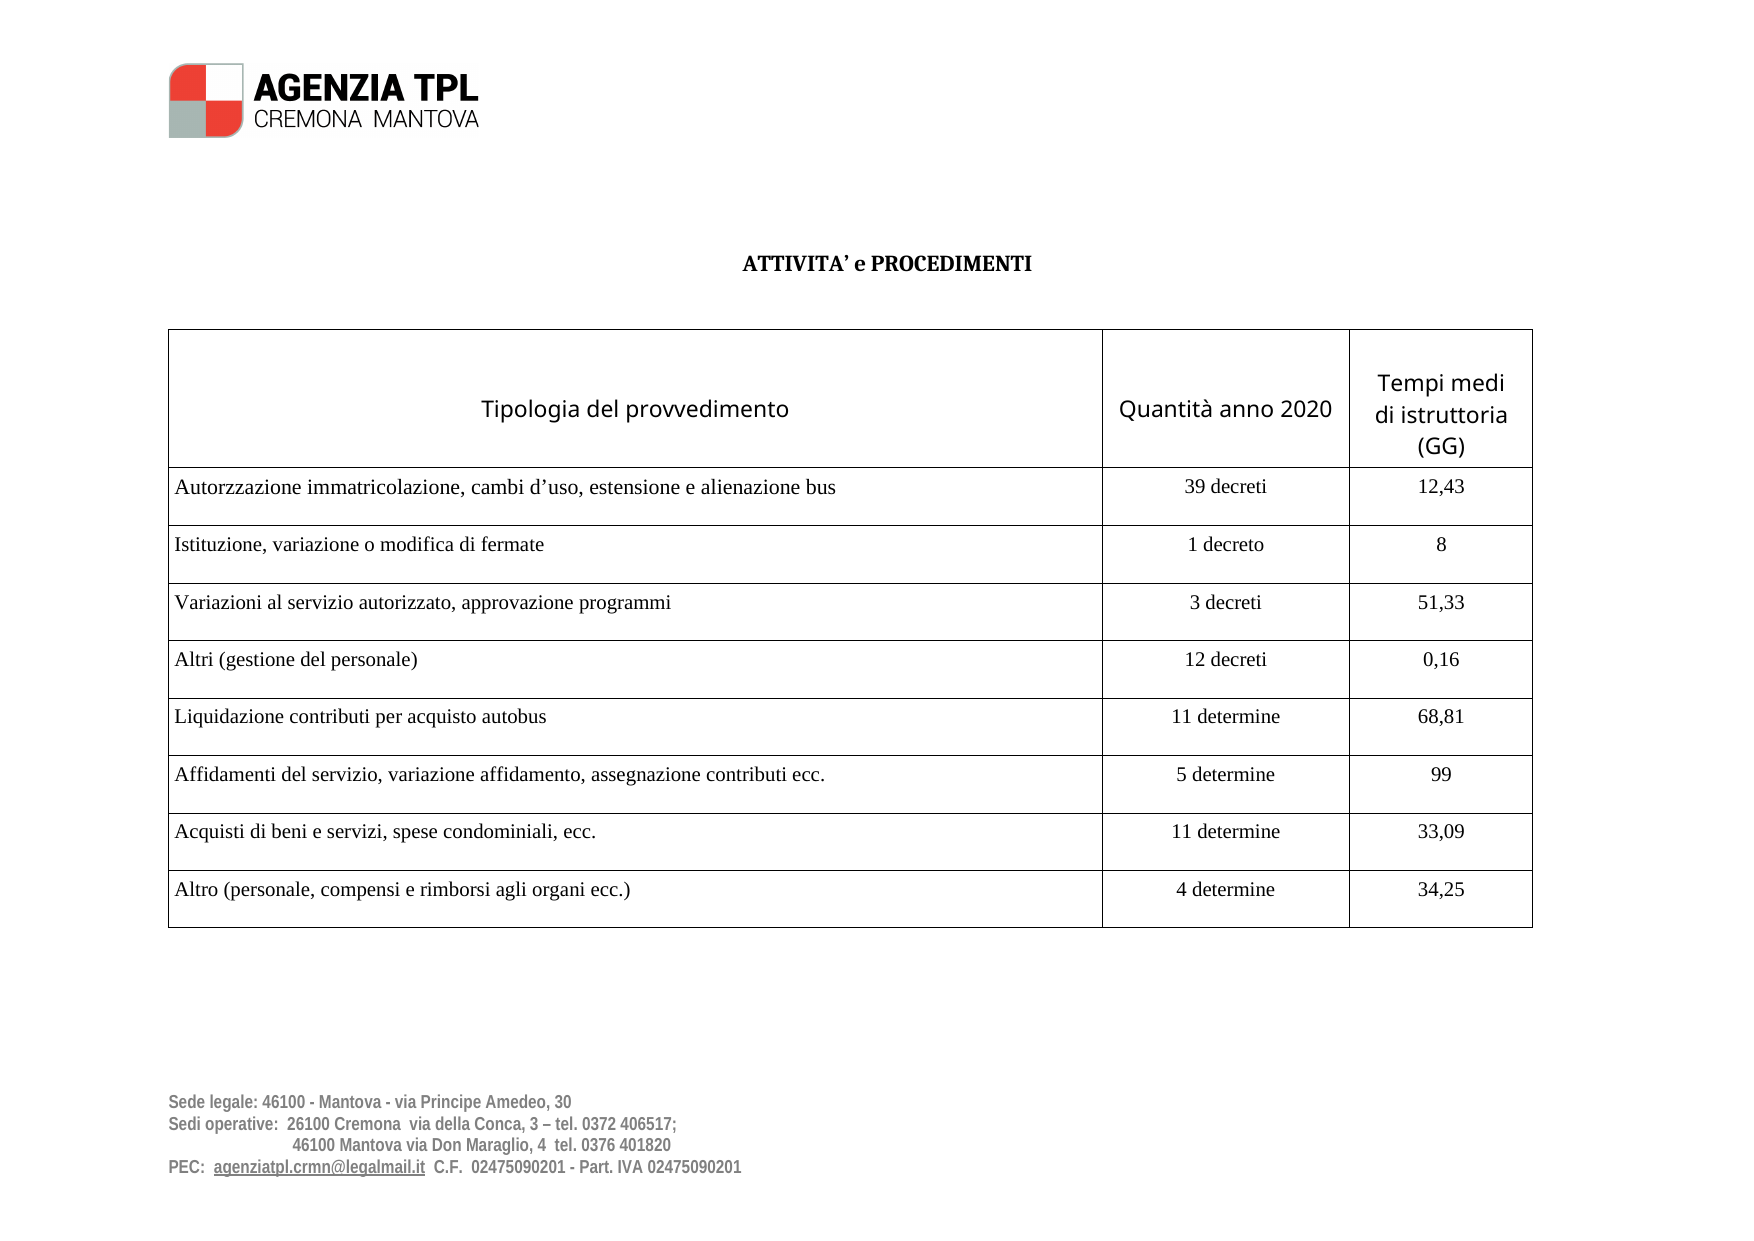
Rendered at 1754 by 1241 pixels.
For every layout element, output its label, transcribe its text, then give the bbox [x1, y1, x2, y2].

table_header Quantità anno 2020 [1103, 330, 1349, 467]
table_header Tipologia del provvedimento [169, 330, 1102, 467]
table_cell Autorzzazione immatricolazione, cambi d’uso, estensione e alienazione bus [169, 468, 1102, 525]
table_header Tempi medi di istruttoria (GG) [1350, 330, 1532, 467]
table_cell Variazioni al servizio autorizzato, approvazione programmi [169, 584, 1102, 640]
table_cell 51,33 [1350, 584, 1532, 640]
text ATTIVITA’ e PROCEDIMENTI [168, 250, 1606, 277]
table_cell 4 determine [1103, 871, 1349, 927]
table_cell Altri (gestione del personale) [169, 641, 1102, 698]
table_cell 5 determine [1103, 756, 1349, 812]
table_cell 39 decreti [1103, 468, 1349, 525]
table_cell Altro (personale, compensi e rimborsi agli organi ecc.) [169, 871, 1102, 927]
table_cell 34,25 [1350, 871, 1532, 927]
picture [168, 63, 479, 138]
table_cell 11 determine [1103, 814, 1349, 870]
table_cell 99 [1350, 756, 1532, 812]
table_cell 11 determine [1103, 699, 1349, 755]
table_cell 0,16 [1350, 641, 1532, 698]
table_cell 68,81 [1350, 699, 1532, 755]
table_cell Istituzione, variazione o modifica di fermate [169, 526, 1102, 583]
table_cell 1 decreto [1103, 526, 1349, 583]
table_cell 12,43 [1350, 468, 1532, 525]
table_cell 8 [1350, 526, 1532, 583]
table_cell Affidamenti del servizio, variazione affidamento, assegnazione contributi ecc. [169, 756, 1102, 812]
table_cell 3 decreti [1103, 584, 1349, 640]
table_cell 12 decreti [1103, 641, 1349, 698]
table_cell Acquisti di beni e servizi, spese condominiali, ecc. [169, 814, 1102, 870]
table_cell Liquidazione contributi per acquisto autobus [169, 699, 1102, 755]
table_cell 33,09 [1350, 814, 1532, 870]
